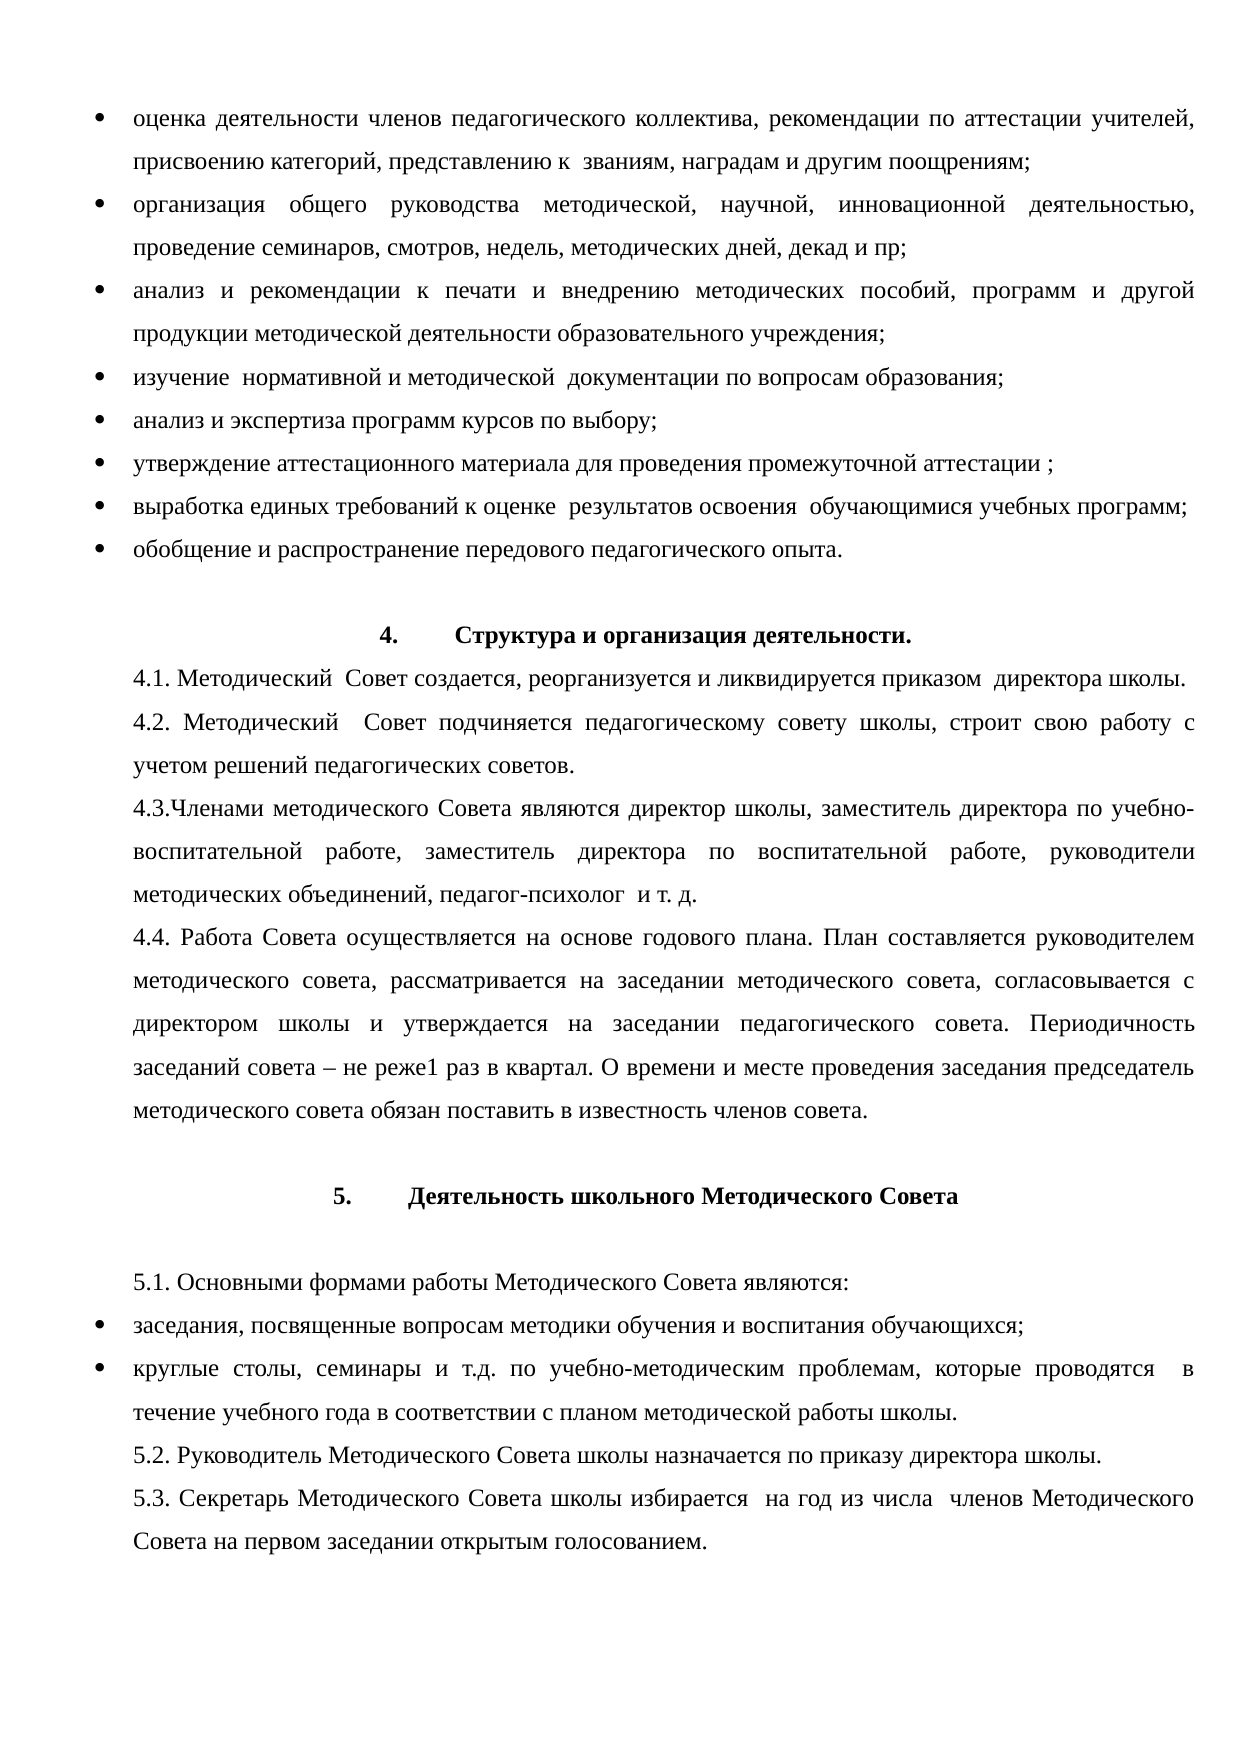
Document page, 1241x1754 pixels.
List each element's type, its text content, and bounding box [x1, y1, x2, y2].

list анализ и экспертиза программ курсов по выбору; [95, 405, 1196, 433]
list утверждение аттестационного материала для проведения промежуточной аттестации ; [95, 448, 1196, 477]
text 4.1. Методический Совет создается, реорганизуется и ликвидируется приказом директора школы. [133, 663, 1196, 692]
text 5.2. Руководитель Методического Совета школы назначается по приказу директора школы. [133, 1440, 1196, 1468]
text 4.2. Методический Совет подчиняется педагогическому совету школы, строит свою работу с учетом решений педагогических советов. [133, 707, 1196, 778]
text 4.3.Членами методического Совета являются директор школы, заместитель директора по учебно-воспитательной работе, заместитель директора по воспитательной работе, руководители методических объединений, педагог-психолог и т. д. [133, 793, 1196, 908]
list обобщение и распространение передового педагогического опыта. [95, 534, 1196, 563]
list изучение нормативной и методической документации по вопросам образования; [95, 362, 1196, 390]
list оценка деятельности членов педагогического коллектива, рекомендации по аттестации учителей, присвоению категорий, представлению к званиям, наградам и другим поощрениям; [95, 103, 1196, 175]
list анализ и рекомендации к печати и внедрению методических пособий, программ и другой продукции методической деятельности образовательного учреждения; [95, 275, 1196, 347]
list организация общего руководства методической, научной, инновационной деятельностью, проведение семинаров, смотров, недель, методических дней, декад и пр; [95, 189, 1196, 261]
text 5.3. Секретарь Методического Совета школы избирается на год из числа членов Методического Совета на первом заседании открытым голосованием. [133, 1483, 1196, 1555]
list Структура и организация деятельности. [95, 620, 1196, 649]
list круглые столы, семинары и т.д. по учебно-методическим проблемам, которые проводятся в течение учебного года в соответствии с планом методической работы школы. [95, 1353, 1196, 1425]
list выработка единых требований к оценке результатов освоения обучающимися учебных программ; [95, 491, 1196, 520]
text 5.1. Основными формами работы Методического Совета являются: [133, 1267, 1196, 1296]
list Деятельность школьного Методического Совета [95, 1181, 1196, 1210]
text 4.4. Работа Совета осуществляется на основе годового плана. План составляется руководителем методического совета, рассматривается на заседании методического совета, согласовывается с директором школы и утверждается на заседании педагогического совета. Периодичность заседаний совета – не реже1 раз в квартал. О времени и месте проведения заседания председатель методического совета обязан поставить в известность членов совета. [133, 922, 1196, 1123]
list заседания, посвященные вопросам методики обучения и воспитания обучающихся; [95, 1310, 1196, 1339]
